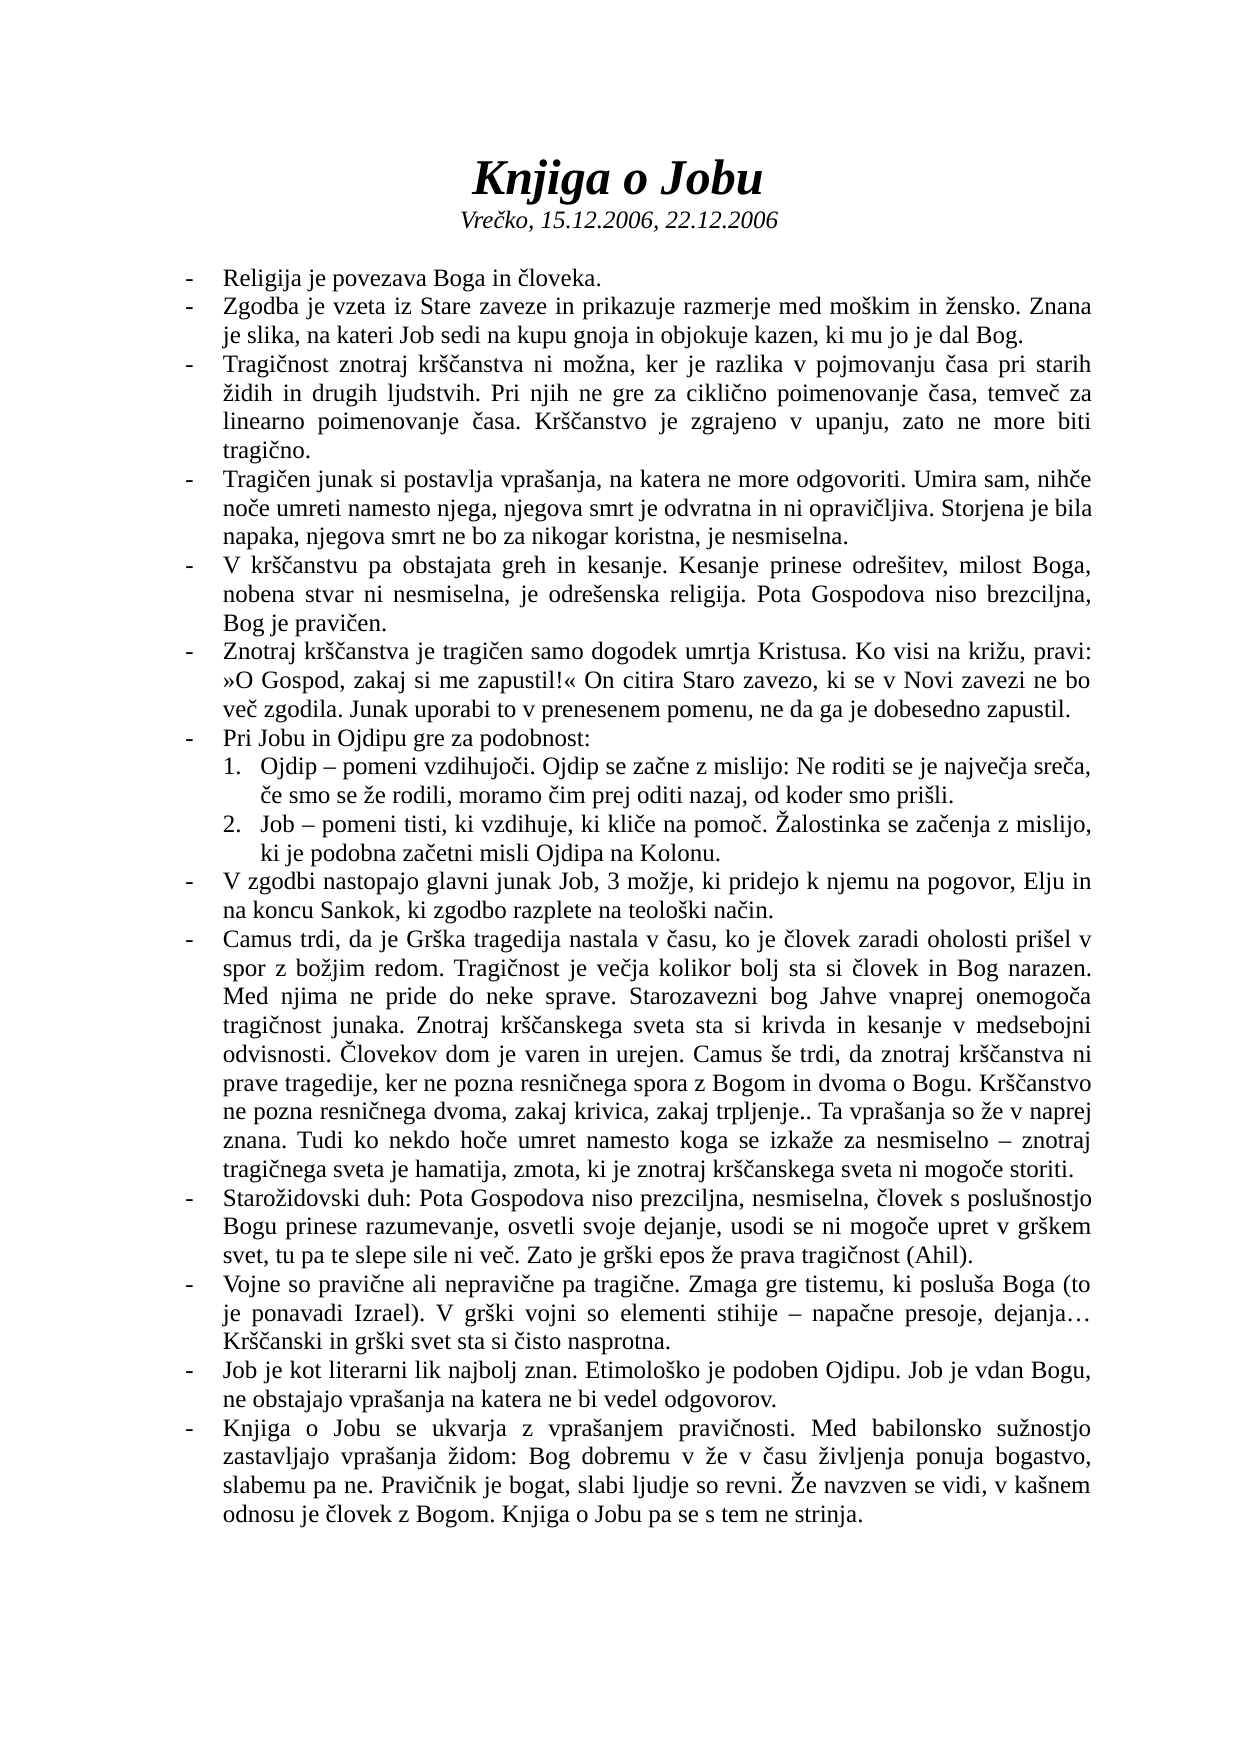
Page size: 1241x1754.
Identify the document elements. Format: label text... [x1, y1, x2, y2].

list Job je kot literarni lik najbolj znan. Etimološko je podoben Ojdipu. Job je vdan Bogu, ne obstajajo vprašanja na katera ne bi vedel odgovorov. [185, 1355, 1093, 1413]
list Tragičen junak si postavlja vprašanja, na katera ne more odgovoriti. Umira sam, nihče noče umreti namesto njega, njegova smrt je odvratna in ni opravičljiva. Storjena je bila napaka, njegova smrt ne bo za nikogar koristna, je nesmiselna. [185, 464, 1093, 550]
list Ojdip – pomeni vzdihujoči. Ojdip se začne z mislijo: Ne roditi se je največja sreča, če smo se že rodili, moramo čim prej oditi nazaj, od koder smo prišli. [223, 751, 1093, 809]
text Knjiga o Jobu [148, 148, 1093, 205]
list Religija je povezava Boga in človeka. [185, 263, 1093, 291]
list V krščanstvu pa obstajata greh in kesanje. Kesanje prinese odrešitev, milost Boga, nobena stvar ni nesmiselna, je odrešenska religija. Pota Gospodova niso brezciljna, Bog je pravičen. [185, 550, 1093, 636]
list Knjiga o Jobu se ukvarja z vprašanjem pravičnosti. Med babilonsko sužnostjo zastavljajo vprašanja židom: Bog dobremu v že v času življenja ponuja bogastvo, slabemu pa ne. Pravičnik je bogat, slabi ljudje so revni. Že navzven se vidi, v kašnem odnosu je človek z Bogom. Knjiga o Jobu pa se s tem ne strinja. [185, 1413, 1093, 1528]
list Starožidovski duh: Pota Gospodova niso prezciljna, nesmiselna, človek s poslušnostjo Bogu prinese razumevanje, osvetli svoje dejanje, usodi se ni mogoče upret v grškem svet, tu pa te slepe sile ni več. Zato je grški epos že prava tragičnost (Ahil). [185, 1183, 1093, 1269]
list Job – pomeni tisti, ki vzdihuje, ki kliče na pomoč. Žalostinka se začenja z mislijo, ki je podobna začetni misli Ojdipa na Kolonu. [223, 809, 1093, 866]
list Zgodba je vzeta iz Stare zaveze in prikazuje razmerje med moškim in žensko. Znana je slika, na kateri Job sedi na kupu gnoja in objokuje kazen, ki mu jo je dal Bog. [185, 291, 1093, 349]
list Camus trdi, da je Grška tragedija nastala v času, ko je človek zaradi oholosti prišel v spor z božjim redom. Tragičnost je večja kolikor bolj sta si človek in Bog narazen. Med njima ne pride do neke sprave. Starozavezni bog Jahve vnaprej onemogoča tragičnost junaka. Znotraj krščanskega sveta sta si krivda in kesanje v medsebojni odvisnosti. Človekov dom je varen in urejen. Camus še trdi, da znotraj krščanstva ni prave tragedije, ker ne pozna resničnega spora z Bogom in dvoma o Bogu. Krščanstvo ne pozna resničnega dvoma, zakaj krivica, zakaj trpljenje.. Ta vprašanja so že v naprej znana. Tudi ko nekdo hoče umret namesto koga se izkaže za nesmiselno – znotraj tragičnega sveta je hamatija, zmota, ki je znotraj krščanskega sveta ni mogoče storiti. [185, 924, 1093, 1183]
list V zgodbi nastopajo glavni junak Job, 3 možje, ki pridejo k njemu na pogovor, Elju in na koncu Sankok, ki zgodbo razplete na teološki način. [185, 866, 1093, 924]
list Pri Jobu in Ojdipu gre za podobnost: [185, 723, 1093, 751]
list Vojne so pravične ali nepravične pa tragične. Zmaga gre tistemu, ki posluša Boga (to je ponavadi Izrael). V grški vojni so elementi stihije – napačne presoje, dejanja… Krščanski in grški svet sta si čisto nasprotna. [185, 1269, 1093, 1355]
list Znotraj krščanstva je tragičen samo dogodek umrtja Kristusa. Ko visi na križu, pravi: »O Gospod, zakaj si me zapustil!« On citira Staro zavezo, ki se v Novi zavezi ne bo več zgodila. Junak uporabi to v prenesenem pomenu, ne da ga je dobesedno zapustil. [185, 636, 1093, 723]
list Tragičnost znotraj krščanstva ni možna, ker je razlika v pojmovanju časa pri starih židih in drugih ljudstvih. Pri njih ne gre za ciklično poimenovanje časa, temveč za linearno poimenovanje časa. Krščanstvo je zgrajeno v upanju, zato ne more biti tragično. [185, 349, 1093, 464]
text Vrečko, 15.12.2006, 22.12.2006 [148, 205, 1093, 234]
